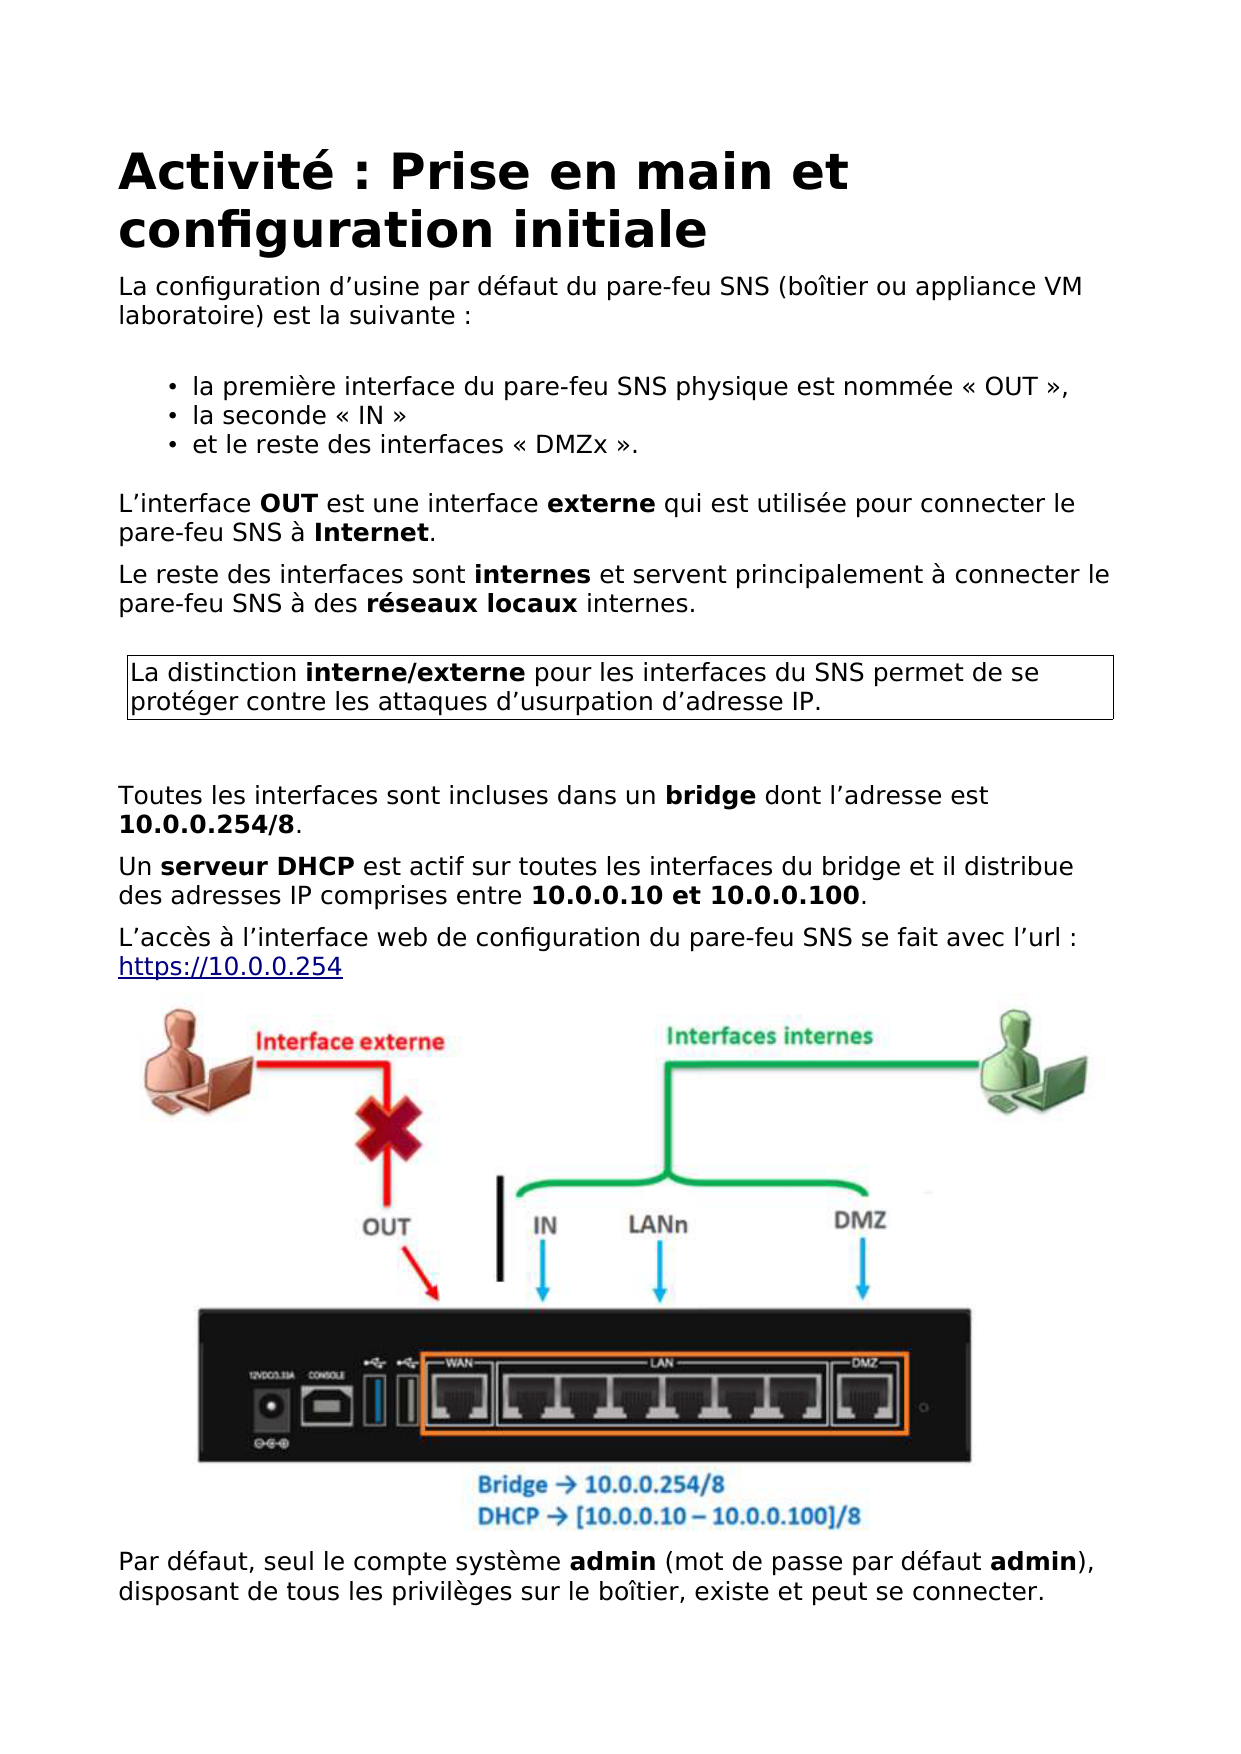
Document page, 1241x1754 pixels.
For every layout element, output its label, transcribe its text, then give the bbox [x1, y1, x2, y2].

text La configuration d’usine par défaut du pare-feu SNS (boîtier ou appliance VM laboratoire) est la suivante : [118, 272, 1122, 330]
text Toutes les interfaces sont incluses dans un bridge dont l’adresse est 10.0.0.254/8. [118, 781, 1122, 840]
text L’interface OUT est une interface externe qui est utilisée pour connecter le pare-feu SNS à Internet. [118, 489, 1122, 548]
table_header La distinction interne/externe pour les interfaces du SNS permet de se protéger contre les attaques d’usurpation d’adresse IP. [128, 656, 1113, 719]
list et le reste des interfaces « DMZx ». [177, 431, 1122, 460]
text Par défaut, seul le compte système admin (mot de passe par défaut admin), disposant de tous les privilèges sur le boîtier, existe et peut se connecter. [118, 1548, 1122, 1606]
text L’accès à l’interface web de configuration du pare-feu SNS se fait avec l’url : https://10.0.0.254 [118, 923, 1122, 981]
text Un serveur DHCP est actif sur toutes les interfaces du bridge et il distribue des adresses IP comprises entre 10.0.0.10 et 10.0.0.100. [118, 852, 1122, 911]
picture [118, 993, 1123, 1548]
text Le reste des interfaces sont internes et servent principalement à connecter le pare-feu SNS à des réseaux locaux internes. [118, 560, 1122, 618]
list la seconde « IN » [177, 402, 1122, 431]
subtitle Activité : Prise en main et configuration initiale [118, 143, 1122, 259]
list la première interface du pare-feu SNS physique est nommée « OUT », [177, 372, 1122, 402]
